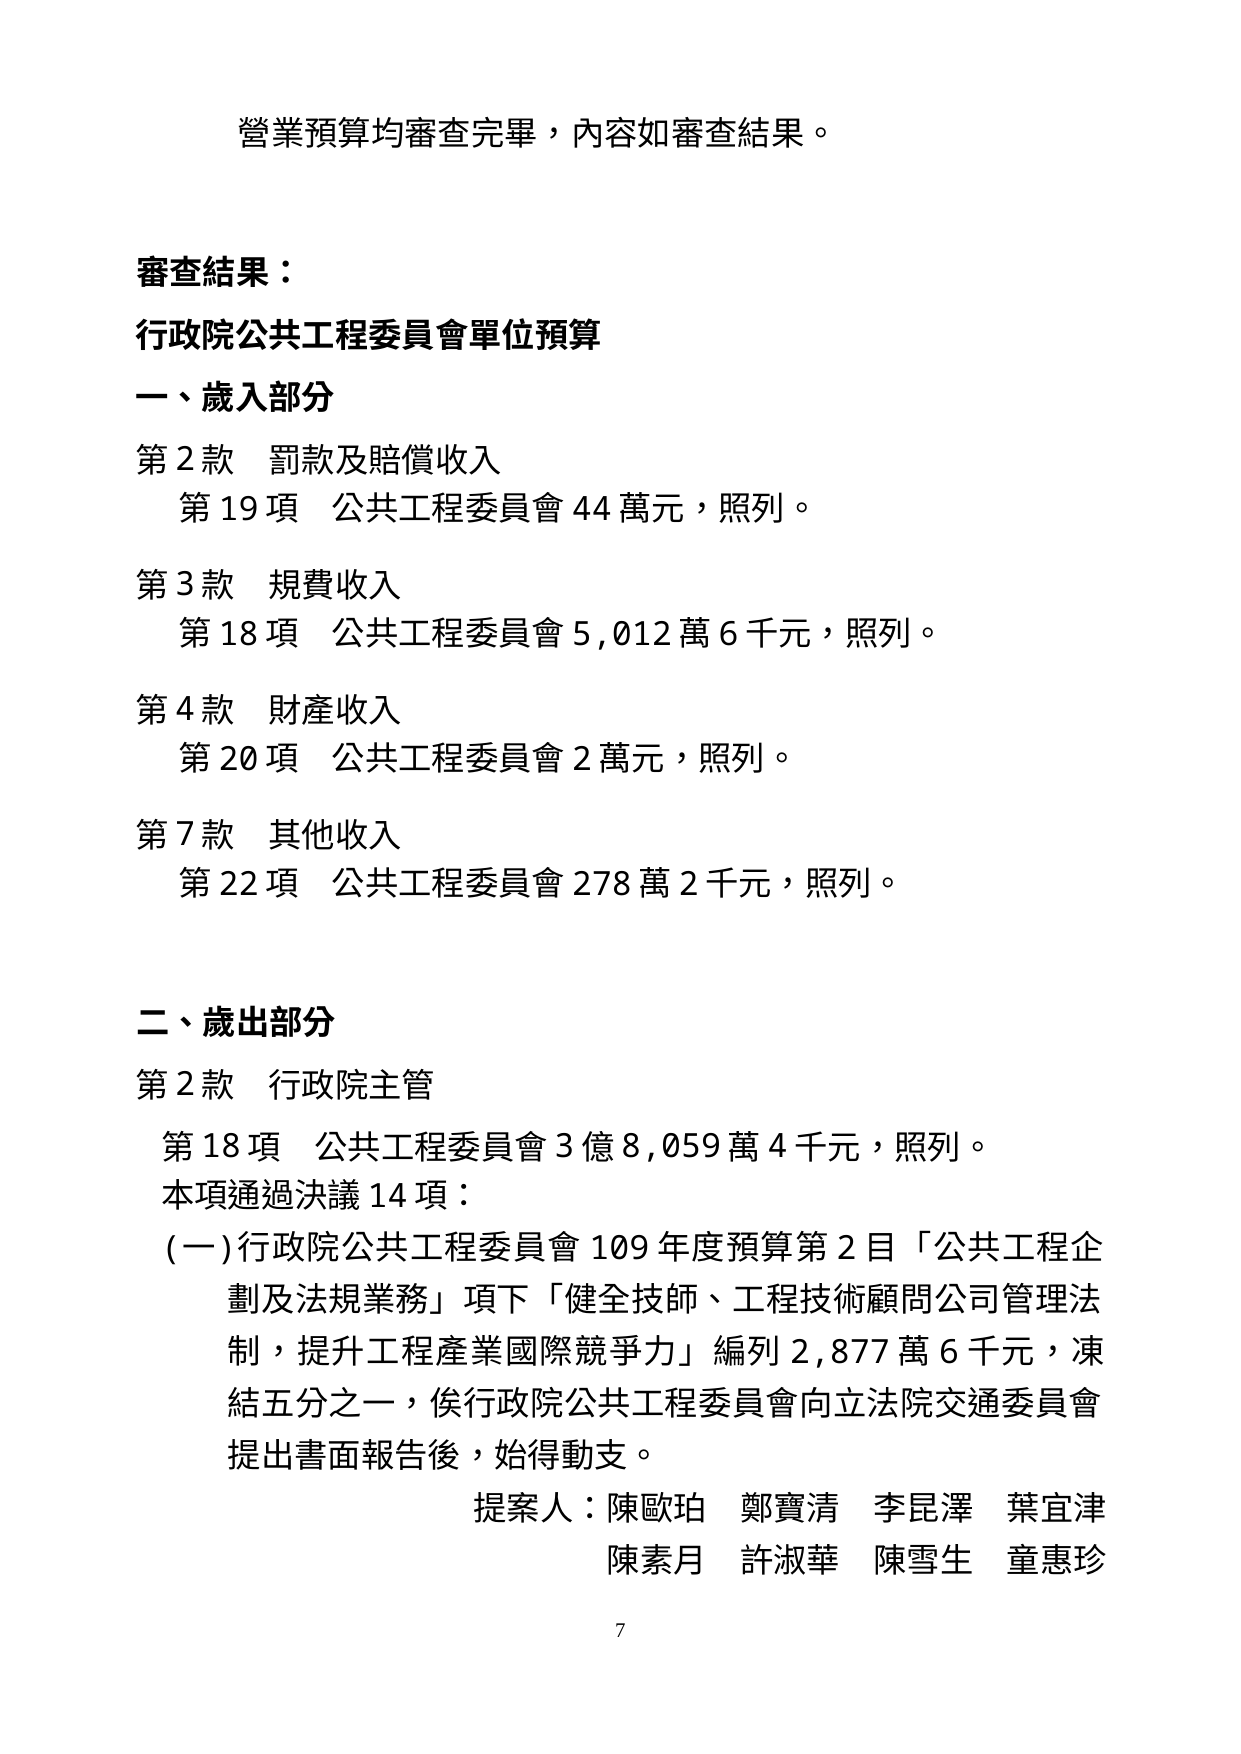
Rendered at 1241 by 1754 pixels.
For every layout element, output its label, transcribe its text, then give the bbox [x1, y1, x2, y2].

text 第7款 其他收入 [135, 791, 1104, 853]
text 第19項 公共工程委員會44萬元，照列。 [128, 478, 1104, 530]
text 第18項 公共工程委員會3億8,059萬4千元，照列。 [161, 1103, 1104, 1166]
text 營業預算均審查完畢，內容如審查結果。 [171, 103, 1104, 155]
text 第2款 行政院主管 [135, 1041, 1104, 1103]
text 一、歲入部分 [135, 353, 1104, 416]
text (一)行政院公共工程委員會109年度預算第2目「公共工程企劃及法規業務」項下「健全技師、工程技術顧問公司管理法制，提升工程產業國際競爭力」編列2,877萬6千元，凍結五分之一，俟行政院公共工程委員會向立法院交通委員會提出書面報告後，始得動支。 [161, 1218, 1104, 1478]
text 審查結果： [136, 228, 1104, 291]
text 第3款 規費收入 [135, 541, 1104, 603]
text 行政院公共工程委員會單位預算 [135, 291, 1104, 353]
text 第20項 公共工程委員會2萬元，照列。 [128, 728, 1104, 780]
text 第18項 公共工程委員會5,012萬6千元，照列。 [128, 603, 1104, 655]
text 二、歲出部分 [136, 978, 1104, 1041]
text 本項通過決議14項： [161, 1166, 1104, 1218]
text 第2款 罰款及賠償收入 [135, 416, 1104, 478]
text 第22項 公共工程委員會278萬2千元，照列。 [128, 853, 1104, 905]
text 提案人：陳歐珀 鄭寶清 李昆澤 葉宜津陳素月 許淑華 陳雪生 童惠珍 [473, 1478, 1117, 1582]
text 第4款 財產收入 [135, 666, 1104, 728]
